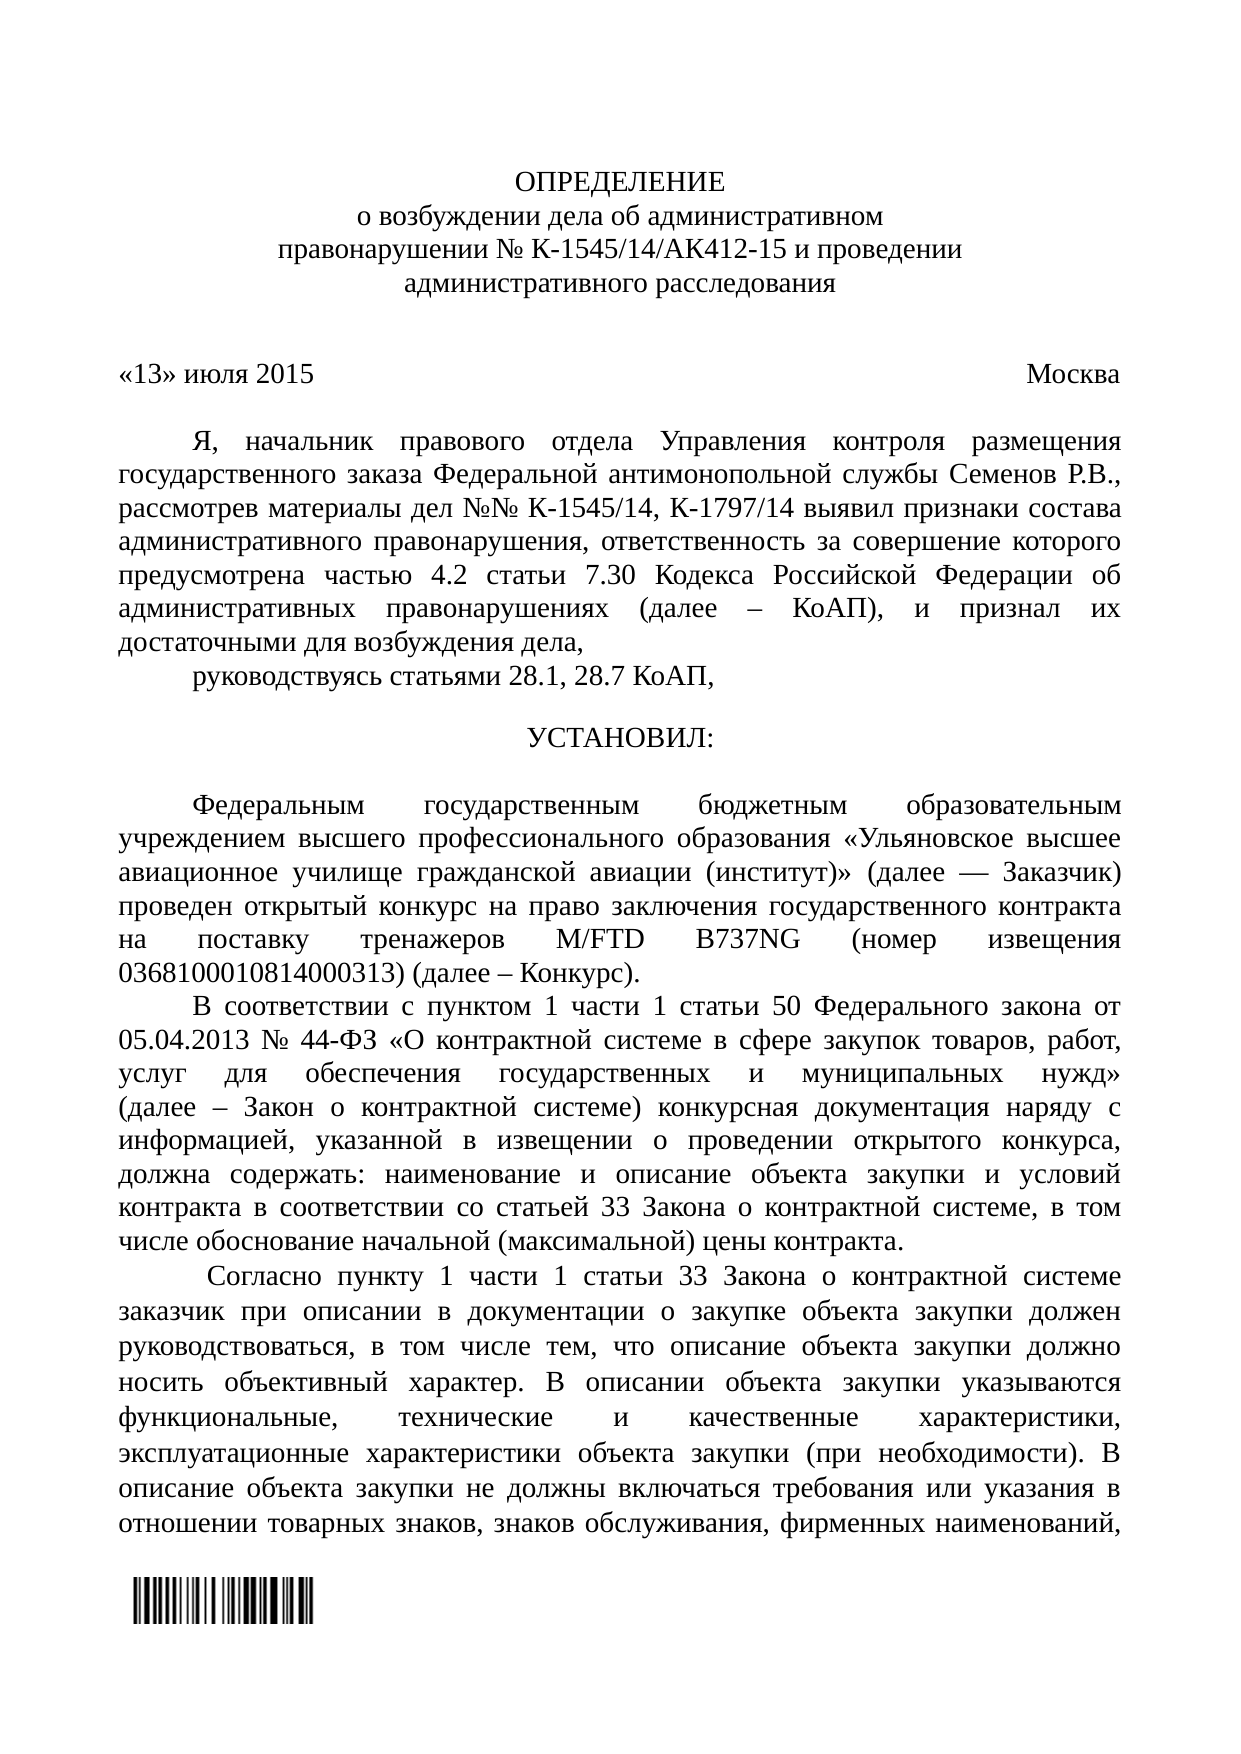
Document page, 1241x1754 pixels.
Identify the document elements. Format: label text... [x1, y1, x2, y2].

text ОПРЕДЕЛЕНИЕ [118, 164, 1122, 198]
text Я, начальник правового отдела Управления контроля размещения государственного заказа Федеральной антимонопольной службы Семенов Р.В., рассмотрев материалы дел №№ К-1545/14, К-1797/14 выявил признаки состава административного правонарушения, ответственность за совершение которого предусмотрена частью 4.2 статьи 7.30 Кодекса Российской Федерации об административных правонарушениях (далее – КоАП), и признал их достаточными для возбуждения дела, [118, 423, 1122, 658]
text о возбуждении дела об административном [118, 198, 1122, 231]
text В соответствии с пунктом 1 части 1 статьи 50 Федерального закона от 05.04.2013 № 44-ФЗ «О контрактной системе в сфере закупок товаров, работ, услуг для обеспечения государственных и муниципальных нужд» (далее – Закон о контрактной системе) конкурсная документация наряду с информацией, указанной в извещении о проведении открытого конкурса, должна содержать: наименование и описание объекта закупки и условий контракта в соответствии со статьей 33 Закона о контрактной системе, в том числе обоснование начальной (максимальной) цены контракта. [118, 988, 1122, 1257]
text руководствуясь статьями 28.1, 28.7 КоАП, [118, 658, 1122, 691]
text Федеральным государственным бюджетным образовательным учреждением высшего профессионального образования «Ульяновское высшее авиационное училище гражданской авиации (институт)» (далее — Заказчик) проведен открытый конкурс на право заключения государственного контракта на поставку тренажеров M/FTD B737NG (номер извещения 0368100010814000313) (далее – Конкурс). [118, 787, 1122, 988]
text УСТАНОВИЛ: [118, 720, 1122, 753]
picture [118, 1577, 331, 1624]
text правонарушении № К-1545/14/АК412-15 и проведении [118, 231, 1122, 265]
text «13» июля 2015 Москва [118, 356, 1122, 389]
text Согласно пункту 1 части 1 статьи 33 Закона о контрактной системе заказчик при описании в документации о закупке объекта закупки должен руководствоваться, в том числе тем, что описание объекта закупки должно носить объективный характер. В описании объекта закупки указываются функциональные, технические и качественные характеристики, эксплуатационные характеристики объекта закупки (при необходимости). В описание объекта закупки не должны включаться требования или указания в отношении товарных знаков, знаков обслуживания, фирменных наименований, [118, 1257, 1122, 1540]
text административного расследования [118, 265, 1122, 298]
